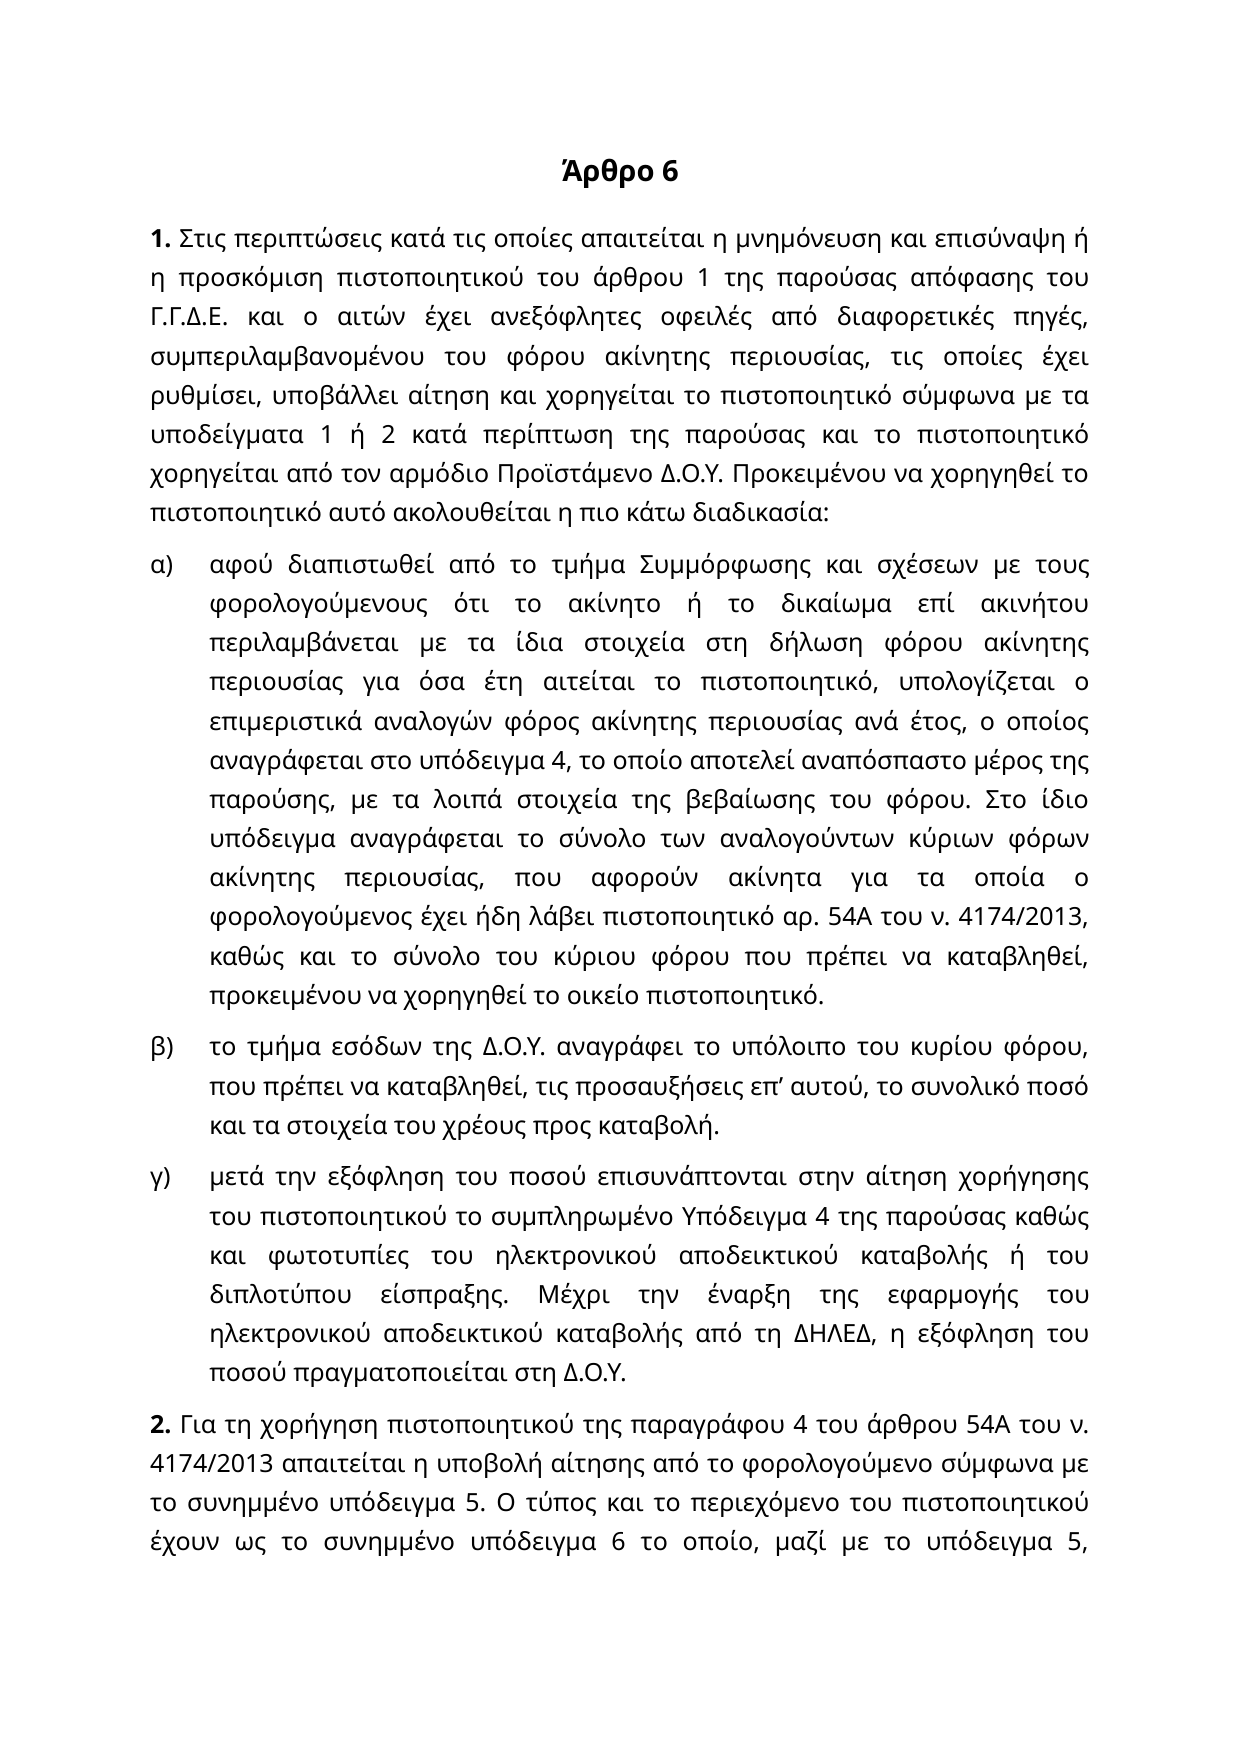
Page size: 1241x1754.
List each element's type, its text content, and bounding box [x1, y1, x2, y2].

text 2. Για τη χορήγηση πιστοποιητικού της παραγράφου 4 του άρθρου 54Α του ν. 4174/2013 απαιτείται η υποβολή αίτησης από το φορολογούμενο σύμφωνα με το συνημμένο υπόδειγμα 5. Ο τύπος και το περιεχόμενο του πιστοποιητικού έχουν ως το συνημμένο υπόδειγμα 6 το οποίο, μαζί με το υπόδειγμα 5, [150, 1406, 1090, 1558]
list β) το τμήμα εσόδων της Δ.Ο.Υ. αναγράφει το υπόλοιπο του κυρίου φόρου, που πρέπει να καταβληθεί, τις προσαυξήσεις επ’ αυτού, το συνολικό ποσό και τα στοιχεία του χρέους προς καταβολή. [150, 1029, 1090, 1141]
list γ) μετά την εξόφληση του ποσού επισυνάπτονται στην αίτηση χορήγησης του πιστοποιητικού το συμπληρωμένο Υπόδειγμα 4 της παρούσας καθώς και φωτοτυπίες του ηλεκτρονικού αποδεικτικού καταβολής ή του διπλοτύπου είσπραξης. Μέχρι την έναρξη της εφαρμογής του ηλεκτρονικού αποδεικτικού καταβολής από τη ΔΗΛΕΔ, η εξόφληση του ποσού πραγματοποιείται στη Δ.Ο.Υ. [150, 1159, 1090, 1389]
list α) αφού διαπιστωθεί από το τμήμα Συμμόρφωσης και σχέσεων με τους φορολογούμενους ότι το ακίνητο ή το δικαίωμα επί ακινήτου περιλαμβάνεται με τα ίδια στοιχεία στη δήλωση φόρου ακίνητης περιουσίας για όσα έτη αιτείται το πιστοποιητικό, υπολογίζεται ο επιμεριστικά αναλογών φόρος ακίνητης περιουσίας ανά έτος, ο οποίος αναγράφεται στο υπόδειγμα 4, το οποίο αποτελεί αναπόσπαστο μέρος της παρούσης, με τα λοιπά στοιχεία της βεβαίωσης του φόρου. Στο ίδιο υπόδειγμα αναγράφεται το σύνολο των αναλογούντων κύριων φόρων ακίνητης περιουσίας, που αφορούν ακίνητα για τα οποία ο φορολογούμενος έχει ήδη λάβει πιστοποιητικό αρ. 54Α του ν. 4174/2013, καθώς και το σύνολο του κύριου φόρου που πρέπει να καταβληθεί, προκειμένου να χορηγηθεί το οικείο πιστοποιητικό. [150, 546, 1090, 1011]
subtitle Άρθρο 6 [150, 150, 1090, 190]
text 1. Στις περιπτώσεις κατά τις οποίες απαιτείται η μνημόνευση και επισύναψη ή η προσκόμιση πιστοποιητικού του άρθρου 1 της παρούσας απόφασης του Γ.Γ.Δ.Ε. και ο αιτών έχει ανεξόφλητες οφειλές από διαφορετικές πηγές, συμπεριλαμβανομένου του φόρου ακίνητης περιουσίας, τις οποίες έχει ρυθμίσει, υποβάλλει αίτηση και χορηγείται το πιστοποιητικό σύμφωνα με τα υποδείγματα 1 ή 2 κατά περίπτωση της παρούσας και το πιστοποιητικό χορηγείται από τον αρμόδιο Προϊστάμενο Δ.Ο.Υ. Προκειμένου να χορηγηθεί το πιστοποιητικό αυτό ακολουθείται η πιο κάτω διαδικασία: [150, 221, 1090, 529]
